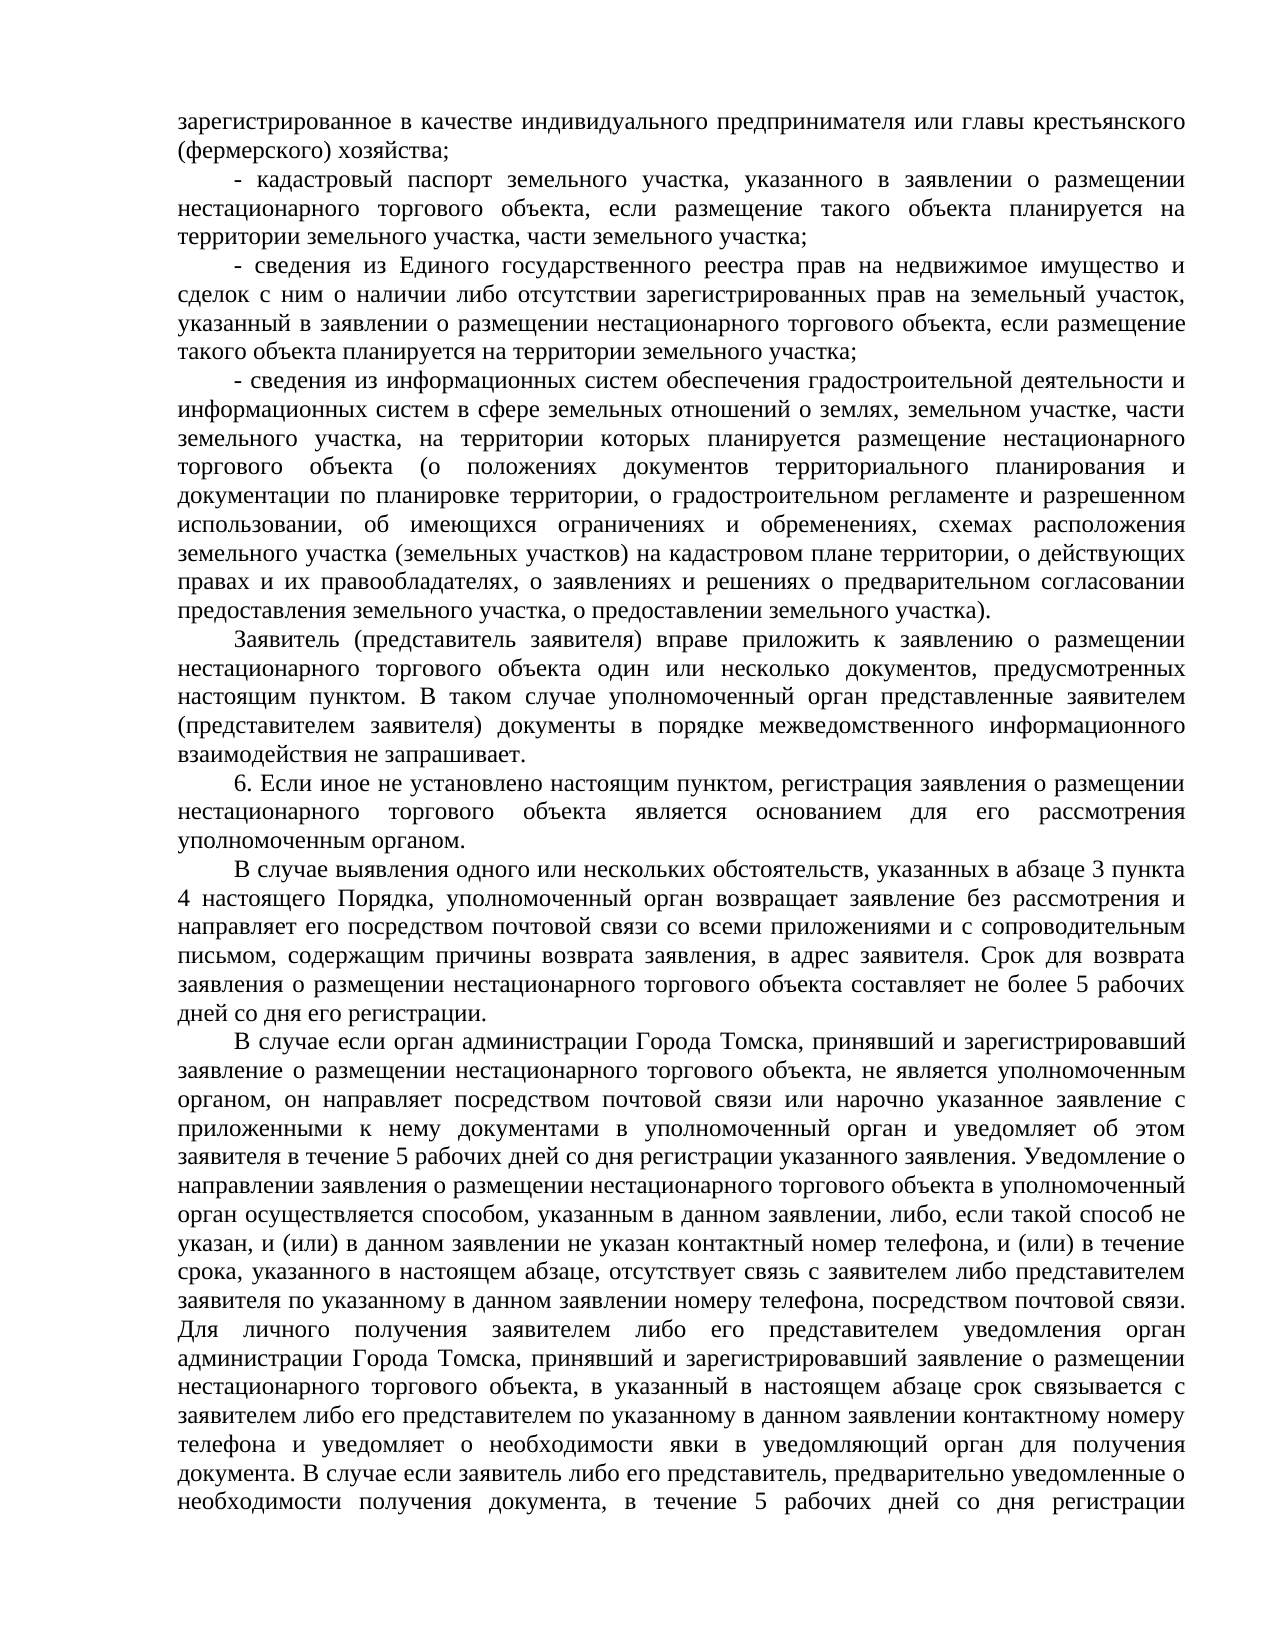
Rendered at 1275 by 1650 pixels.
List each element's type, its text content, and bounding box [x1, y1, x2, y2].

text - сведения из Единого государственного реестра прав на недвижимое имущество и сделок с ним о наличии либо отсутствии зарегистрированных прав на земельный участок, указанный в заявлении о размещении нестационарного торгового объекта, если размещение такого объекта планируется на территории земельного участка; [177, 250, 1186, 365]
text зарегистрированное в качестве индивидуального предпринимателя или главы крестьянского (фермерского) хозяйства; [177, 106, 1186, 164]
text 6. Если иное не установлено настоящим пунктом, регистрация заявления о размещении нестационарного торгового объекта является основанием для его рассмотрения уполномоченным органом. [177, 768, 1186, 854]
text Заявитель (представитель заявителя) вправе приложить к заявлению о размещении нестационарного торгового объекта один или несколько документов, предусмотренных настоящим пунктом. В таком случае уполномоченный орган представленные заявителем (представителем заявителя) документы в порядке межведомственного информационного взаимодействия не запрашивает. [177, 624, 1186, 768]
text В случае если орган администрации Города Томска, принявший и зарегистрировавший заявление о размещении нестационарного торгового объекта, не является уполномоченным органом, он направляет посредством почтовой связи или нарочно указанное заявление с приложенными к нему документами в уполномоченный орган и уведомляет об этом заявителя в течение 5 рабочих дней со дня регистрации указанного заявления. Уведомление о направлении заявления о размещении нестационарного торгового объекта в уполномоченный орган осуществляется способом, указанным в данном заявлении, либо, если такой способ не указан, и (или) в данном заявлении не указан контактный номер телефона, и (или) в течение срока, указанного в настоящем абзаце, отсутствует связь с заявителем либо представителем заявителя по указанному в данном заявлении номеру телефона, посредством почтовой связи. Для личного получения заявителем либо его представителем уведомления орган администрации Города Томска, принявший и зарегистрировавший заявление о размещении нестационарного торгового объекта, в указанный в настоящем абзаце срок связывается с заявителем либо его представителем по указанному в данном заявлении контактному номеру телефона и уведомляет о необходимости явки в уведомляющий орган для получения документа. В случае если заявитель либо его представитель, предварительно уведомленные о необходимости получения документа, в течение 5 рабочих дней со дня регистрации [177, 1026, 1186, 1515]
text - сведения из информационных систем обеспечения градостроительной деятельности и информационных систем в сфере земельных отношений о землях, земельном участке, части земельного участка, на территории которых планируется размещение нестационарного торгового объекта (о положениях документов территориального планирования и документации по планировке территории, о градостроительном регламенте и разрешенном использовании, об имеющихся ограничениях и обременениях, схемах расположения земельного участка (земельных участков) на кадастровом плане территории, о действующих правах и их правообладателях, о заявлениях и решениях о предварительном согласовании предоставления земельного участка, о предоставлении земельного участка). [177, 365, 1186, 624]
text В случае выявления одного или нескольких обстоятельств, указанных в абзаце 3 пункта 4 настоящего Порядка, уполномоченный орган возвращает заявление без рассмотрения и направляет его посредством почтовой связи со всеми приложениями и с сопроводительным письмом, содержащим причины возврата заявления, в адрес заявителя. Срок для возврата заявления о размещении нестационарного торгового объекта составляет не более 5 рабочих дней со дня его регистрации. [177, 854, 1186, 1026]
text - кадастровый паспорт земельного участка, указанного в заявлении о размещении нестационарного торгового объекта, если размещение такого объекта планируется на территории земельного участка, части земельного участка; [177, 164, 1186, 250]
